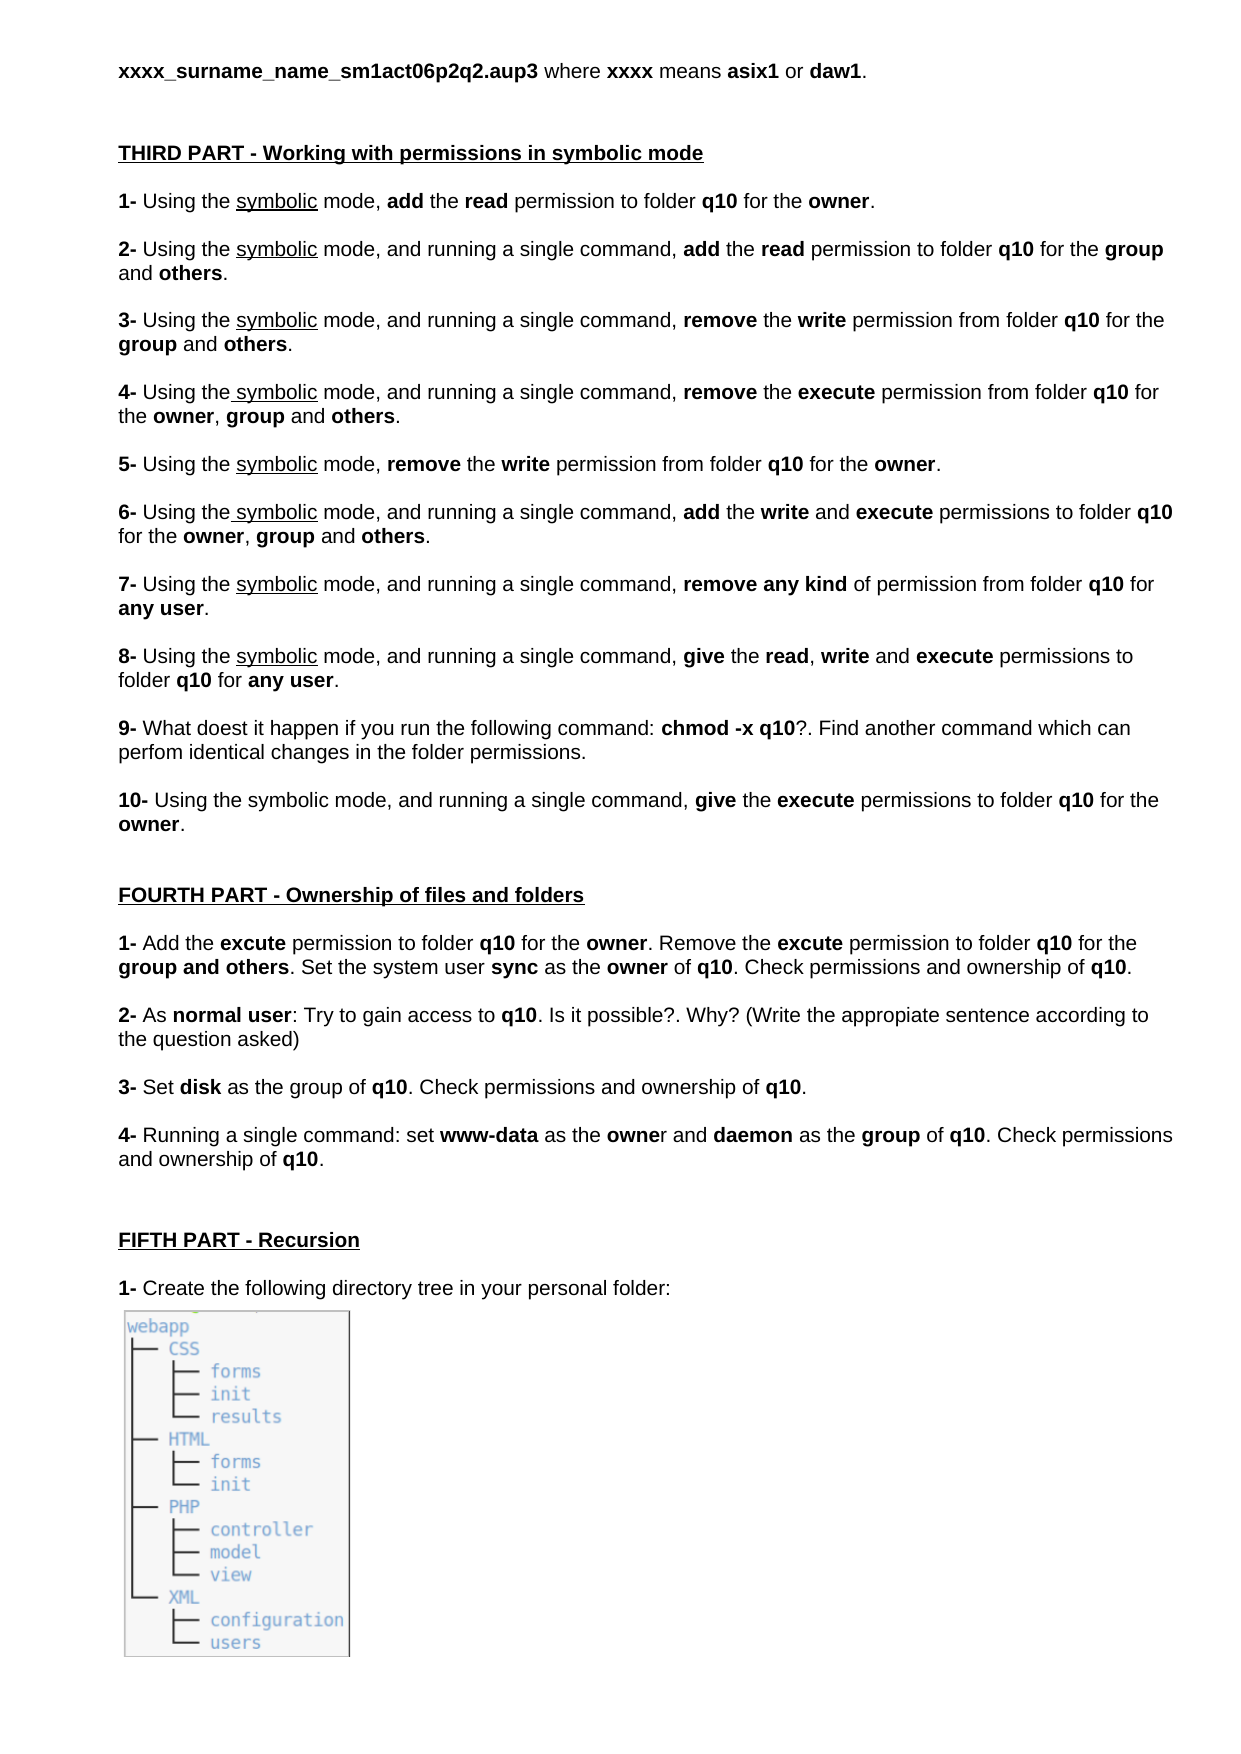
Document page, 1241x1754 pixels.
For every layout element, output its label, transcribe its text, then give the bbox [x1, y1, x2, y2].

picture [123, 1310, 351, 1657]
text FIFTH PART - Recursion 1- Create the following directory tree in your personal folder: [118, 1228, 1181, 1300]
text THIRD PART - Working with permissions in symbolic mode 1- Using the symbolic mode, add the read permission to folder q10 for the owner. 2- Using the symbolic mode, and running a single command, add the read permission to folder q10 for the group and others. 3- Using the symbolic mode, and running a single command, remove the write permission from folder q10 for the group and others. 4- Using the symbolic mode, and running a single command, remove the execute permission from folder q10 for the owner, group and others. 5- Using the symbolic mode, remove the write permission from folder q10 for the owner. 6- Using the symbolic mode, and running a single command, add the write and execute permissions to folder q10 for the owner, group and others. 7- Using the symbolic mode, and running a single command, remove any kind of permission from folder q10 for any user. 8- Using the symbolic mode, and running a single command, give the read, write and execute permissions to folder q10 for any user. 9- What doest it happen if you run the following command: chmod -x q10?. Find another command which can perfom identical changes in the folder permissions. 10- Using the symbolic mode, and running a single command, give the execute permissions to folder q10 for the owner. FOURTH PART - Ownership of files and folders 1- Add the excute permission to folder q10 for the owner. Remove the excute permission to folder q10 for the group and others. Set the system user sync as the owner of q10. Check permissions and ownership of q10. 2- As normal user: Try to gain access to q10. Is it possible?. Why? (Write the appropiate sentence according to the question asked) 3- Set disk as the group of q10. Check permissions and ownership of q10. 4- Running a single command: set www-data as the owner and daemon as the group of q10. Check permissions and ownership of q10. [118, 141, 1181, 1199]
text xxxx_surname_name_sm1act06p2q2.aup3 where xxxx means asix1 or daw1. [118, 59, 1181, 112]
